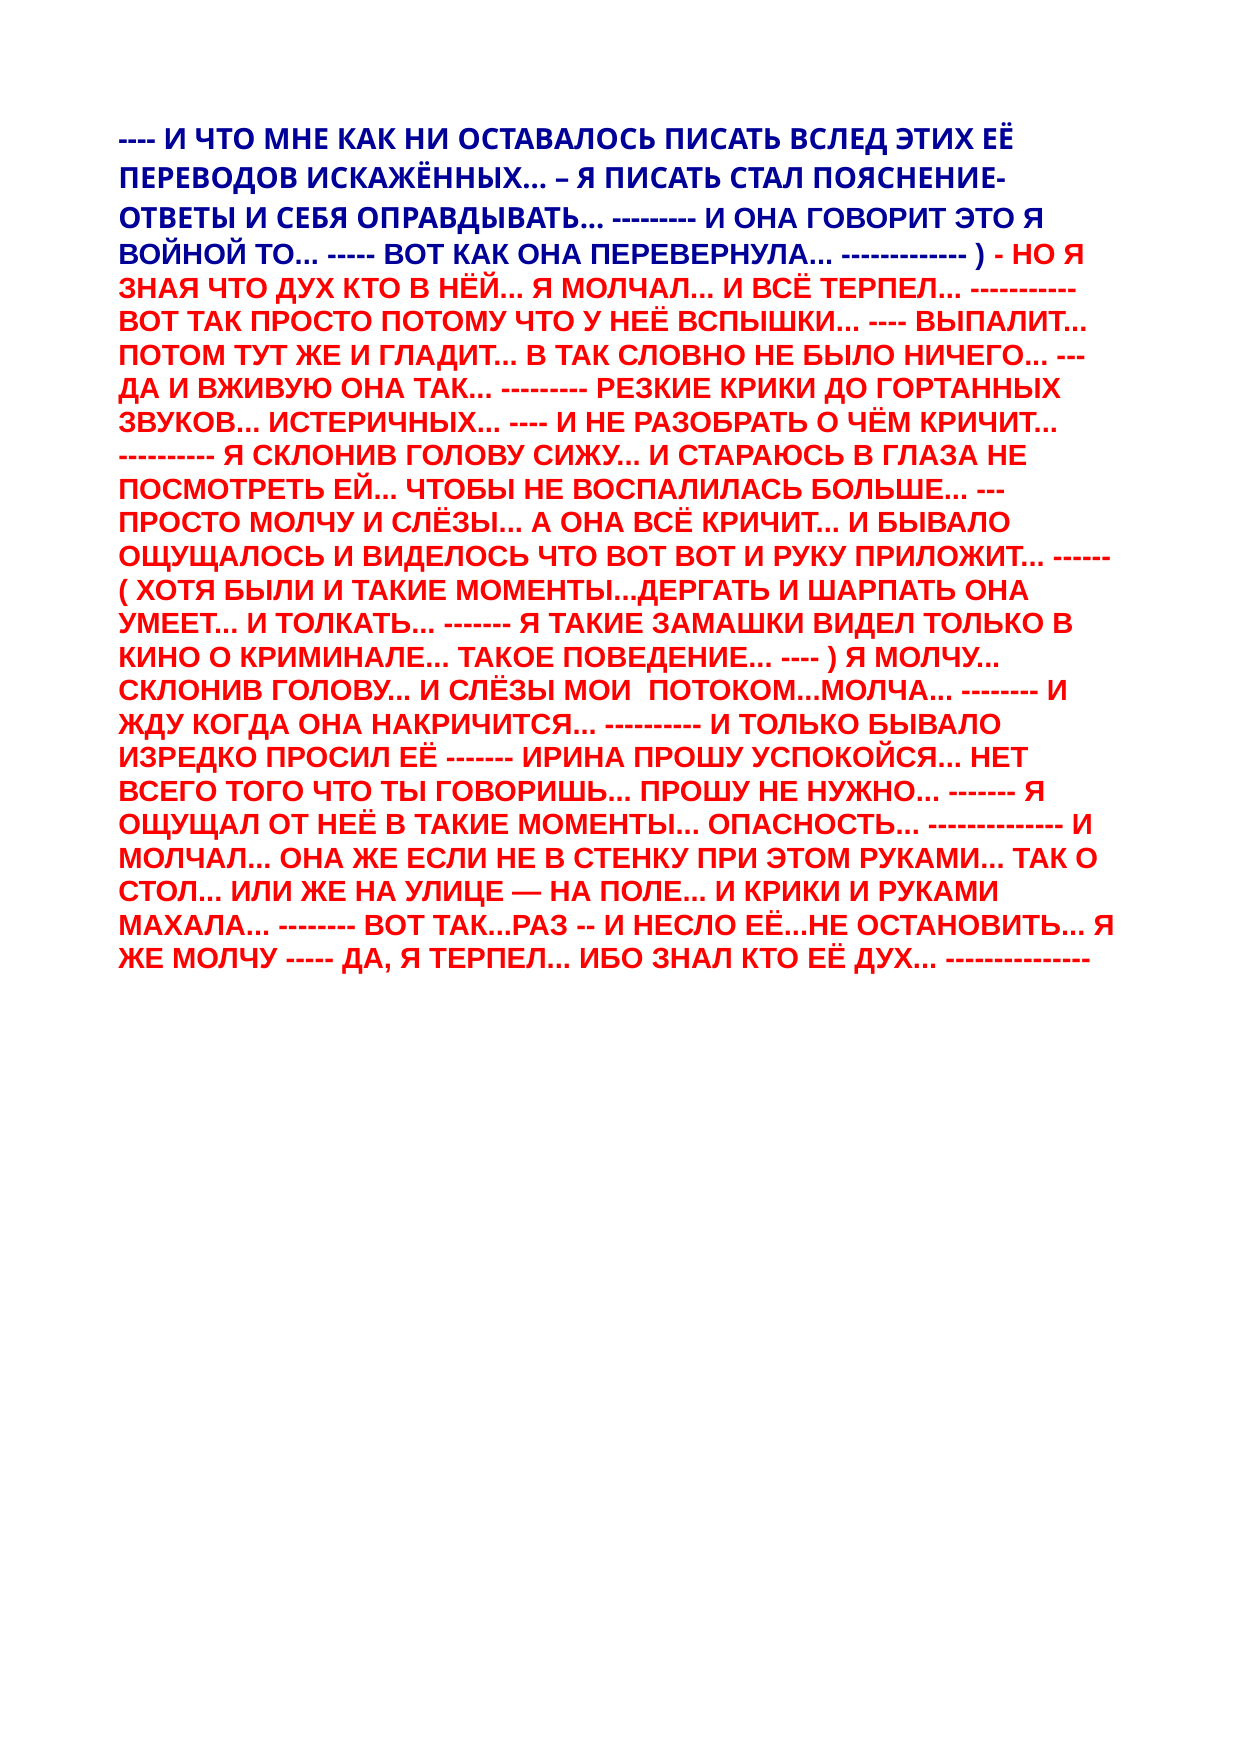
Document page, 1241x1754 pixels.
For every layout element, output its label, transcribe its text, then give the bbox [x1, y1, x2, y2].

text ---- И ЧТО МНЕ КАК НИ ОСТАВАЛОСЬ ПИСАТЬ ВСЛЕД ЭТИХ ЕЁ ПЕРЕВОДОВ ИСКАЖЁННЫХ... – Я ПИСАТЬ СТАЛ ПОЯСНЕНИЕ-ОТВЕТЫ И СЕБЯ ОПРАВДЫВАТЬ... --------- И ОНА ГОВОРИТ ЭТО Я ВОЙНОЙ ТО... ----- ВОТ КАК ОНА ПЕРЕВЕРНУЛА... ------------- ) - НО Я ЗНАЯ ЧТО ДУХ КТО В НЁЙ... Я МОЛЧАЛ... И ВСЁ ТЕРПЕЛ... ----------- ВОТ ТАК ПРОСТО ПОТОМУ ЧТО У НЕЁ ВСПЫШКИ... ---- ВЫПАЛИТ... ПОТОМ ТУТ ЖЕ И ГЛАДИТ... В ТАК СЛОВНО НЕ БЫЛО НИЧЕГО... --- ДА И ВЖИВУЮ ОНА ТАК... --------- РЕЗКИЕ КРИКИ ДО ГОРТАННЫХ ЗВУКОВ... ИСТЕРИЧНЫХ... ---- И НЕ РАЗОБРАТЬ О ЧЁМ КРИЧИТ... ---------- Я СКЛОНИВ ГОЛОВУ СИЖУ... И СТАРАЮСЬ В ГЛАЗА НЕ ПОСМОТРЕТЬ ЕЙ... ЧТОБЫ НЕ ВОСПАЛИЛАСЬ БОЛЬШЕ... --- ПРОСТО МОЛЧУ И СЛЁЗЫ... А ОНА ВСЁ КРИЧИТ... И БЫВАЛО ОЩУЩАЛОСЬ И ВИДЕЛОСЬ ЧТО ВОТ ВОТ И РУКУ ПРИЛОЖИТ... ------ ( ХОТЯ БЫЛИ И ТАКИЕ МОМЕНТЫ...ДЕРГАТЬ И ШАРПАТЬ ОНА УМЕЕТ... И ТОЛКАТЬ... ------- Я ТАКИЕ ЗАМАШКИ ВИДЕЛ ТОЛЬКО В КИНО О КРИМИНАЛЕ... ТАКОЕ ПОВЕДЕНИЕ... ---- ) Я МОЛЧУ... СКЛОНИВ ГОЛОВУ... И СЛЁЗЫ МОИ ПОТОКОМ...МОЛЧА... -------- И ЖДУ КОГДА ОНА НАКРИЧИТСЯ... ---------- И ТОЛЬКО БЫВАЛО ИЗРЕДКО ПРОСИЛ ЕЁ ------- ИРИНА ПРОШУ УСПОКОЙСЯ... НЕТ ВСЕГО ТОГО ЧТО ТЫ ГОВОРИШЬ... ПРОШУ НЕ НУЖНО... ------- Я ОЩУЩАЛ ОТ НЕЁ В ТАКИЕ МОМЕНТЫ... ОПАСНОСТЬ... -------------- И МОЛЧАЛ... ОНА ЖЕ ЕСЛИ НЕ В СТЕНКУ ПРИ ЭТОМ РУКАМИ... ТАК О СТОЛ... ИЛИ ЖЕ НА УЛИЦЕ — НА ПОЛЕ... И КРИКИ И РУКАМИ МАХАЛА... -------- ВОТ ТАК...РАЗ -- И НЕСЛО ЕЁ...НЕ ОСТАНОВИТЬ... Я ЖЕ МОЛЧУ ----- ДА, Я ТЕРПЕЛ... ИБО ЗНАЛ КТО ЕЁ ДУХ... --------------- [118, 118, 1122, 975]
